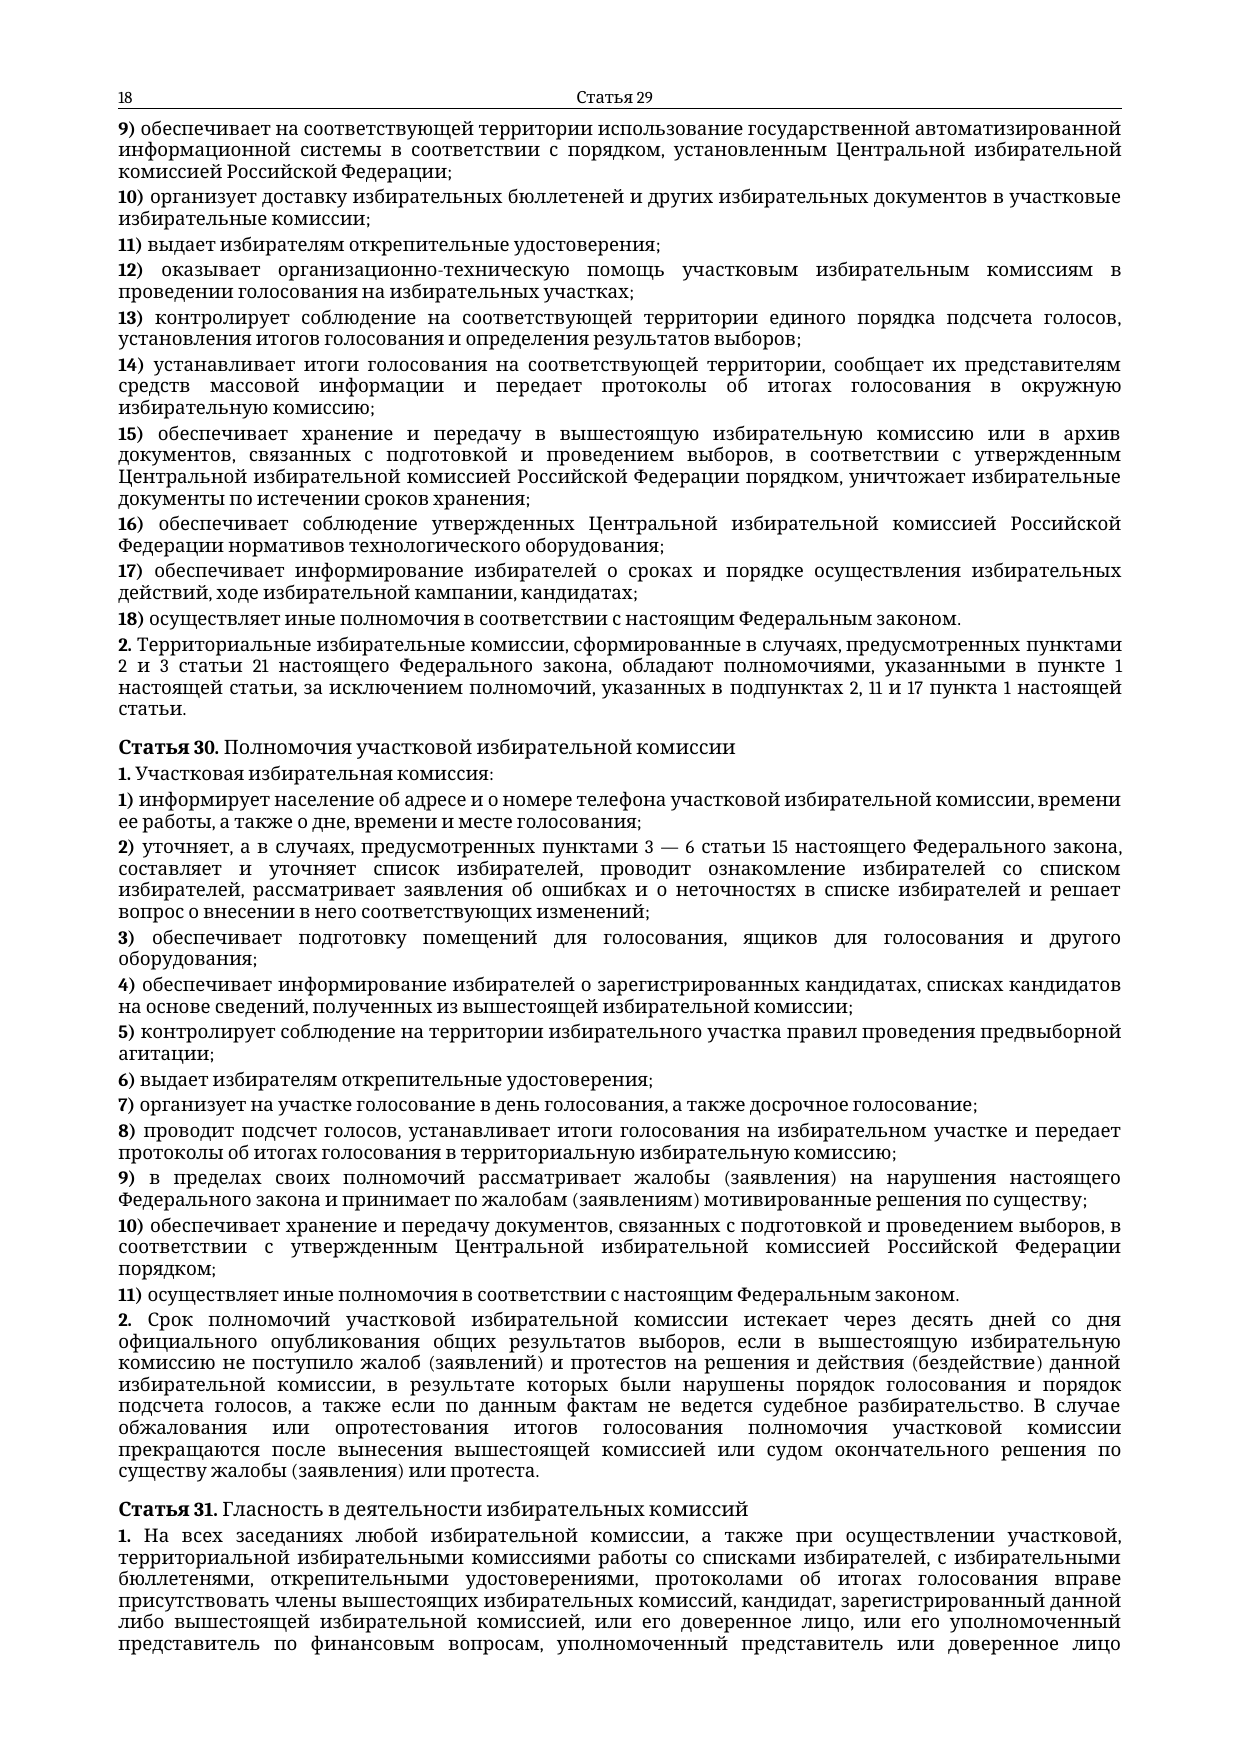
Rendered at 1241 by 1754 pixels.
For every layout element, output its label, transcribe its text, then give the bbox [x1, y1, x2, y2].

text 2. Срок полномочий участковой избирательной комиссии истекает через десять дней со дня официального опубликования общих результатов выборов, если в вышестоящую избирательную комиссию не поступило жалоб (заявлений) и протестов на решения и действия (бездействие) данной избирательной комиссии, в результате которых были нарушены порядок голосования и порядок подсчета голосов, а также если по данным фактам не ведется судебное разбирательство. В случае обжалования или опротестования итогов голосования полномочия участковой комиссии прекращаются после вынесения вышестоящей комиссией или судом окончательного решения по существу жалобы (заявления) или протеста. [118, 1310, 1122, 1482]
text 1. На всех заседаниях любой избирательной комиссии, а также при осуществлении участковой, территориальной избирательными комиссиями работы со списками избирателей, с избирательными бюллетенями, открепительными удостоверениями, протоколами об итогах голосования вправе присутствовать члены вышестоящих избирательных комиссий, кандидат, зарегистрированный данной либо вышестоящей избирательной комиссией, или его доверенное лицо, или его уполномоченный представитель по финансовым вопросам, уполномоченный представитель или доверенное лицо [118, 1526, 1122, 1655]
text 10) обеспечивает хранение и передачу документов, связанных с подготовкой и проведением выборов, в соответствии с утвержденным Центральной избирательной комиссией Российской Федерации порядком; [118, 1215, 1122, 1280]
text 6) выдает избирателям открепительные удостоверения; [118, 1069, 1122, 1091]
subtitle Статья 30. Полномочия участковой избирательной комиссии [118, 737, 1122, 760]
text 13) контролирует соблюдение на соответствующей территории единого порядка подсчета голосов, установления итогов голосования и определения результатов выборов; [118, 307, 1122, 350]
text 18) осуществляет иные полномочия в соответствии с настоящим Федеральным законом. [118, 608, 1122, 630]
text 15) обеспечивает хранение и передачу в вышестоящую избирательную комиссию или в архив документов, связанных с подготовкой и проведением выборов, в соответствии с утвержденным Центральной избирательной комиссией Российской Федерации порядком, уничтожает избирательные документы по истечении сроков хранения; [118, 423, 1122, 509]
text 16) обеспечивает соблюдение утвержденных Центральной избирательной комиссией Российской Федерации нормативов технологического оборудования; [118, 514, 1122, 557]
text 10) организует доставку избирательных бюллетеней и других избирательных документов в участковые избирательные комиссии; [118, 187, 1122, 230]
text 4) обеспечивает информирование избирателей о зарегистрированных кандидатах, списках кандидатов на основе сведений, полученных из вышестоящей избирательной комиссии; [118, 974, 1122, 1018]
text 11) выдает избирателям открепительные удостоверения; [118, 234, 1122, 256]
text 7) организует на участке голосование в день голосования, а также досрочное голосование; [118, 1095, 1122, 1116]
subtitle Статья 31. Гласность в деятельности избирательных комиссий [118, 1499, 1122, 1522]
text 17) обеспечивает информирование избирателей о сроках и порядке осуществления избирательных действий, ходе избирательной кампании, кандидатах; [118, 561, 1122, 604]
text 9) в пределах своих полномочий рассматривает жалобы (заявления) на нарушения настоящего Федерального закона и принимает по жалобам (заявлениям) мотивированные решения по существу; [118, 1168, 1122, 1211]
text 8) проводит подсчет голосов, устанавливает итоги голосования на избирательном участке и передает протоколы об итогах голосования в территориальную избирательную комиссию; [118, 1121, 1122, 1164]
text 11) осуществляет иные полномочия в соответствии с настоящим Федеральным законом. [118, 1284, 1122, 1306]
text 9) обеспечивает на соответствующей территории использование государственной автоматизированной информационной системы в соответствии с порядком, установленным Центральной избирательной комиссией Российской Федерации; [118, 118, 1122, 183]
text 1) информирует население об адресе и о номере телефона участковой избирательной комиссии, времени ее работы, а также о дне, времени и месте голосования; [118, 789, 1122, 833]
text 2. Территориальные избирательные комиссии, сформированные в случаях, предусмотренных пунктами 2 и 3 статьи 21 настоящего Федерального закона, обладают полномочиями, указанными в пункте 1 настоящей статьи, за исключением полномочий, указанных в подпунктах 2, 11 и 17 пункта 1 настоящей статьи. [118, 634, 1122, 720]
text 5) контролирует соблюдение на территории избирательного участка правил проведения предвыборной агитации; [118, 1022, 1122, 1065]
text 3) обеспечивает подготовку помещений для голосования, ящиков для голосования и другого оборудования; [118, 927, 1122, 970]
text 12) оказывает организационно-техническую помощь участковым избирательным комиссиям в проведении голосования на избирательных участках; [118, 260, 1122, 303]
text 1. Участковая избирательная комиссия: [118, 764, 1122, 785]
text 14) устанавливает итоги голосования на соответствующей территории, сообщает их представителям средств массовой информации и передает протоколы об итогах голосования в окружную избирательную комиссию; [118, 354, 1122, 419]
text 2) уточняет, а в случаях, предусмотренных пунктами 3 — 6 статьи 15 настоящего Федерального закона, составляет и уточняет список избирателей, проводит ознакомление избирателей со списком избирателей, рассматривает заявления об ошибках и о неточностях в списке избирателей и решает вопрос о внесении в него соответствующих изменений; [118, 837, 1122, 923]
